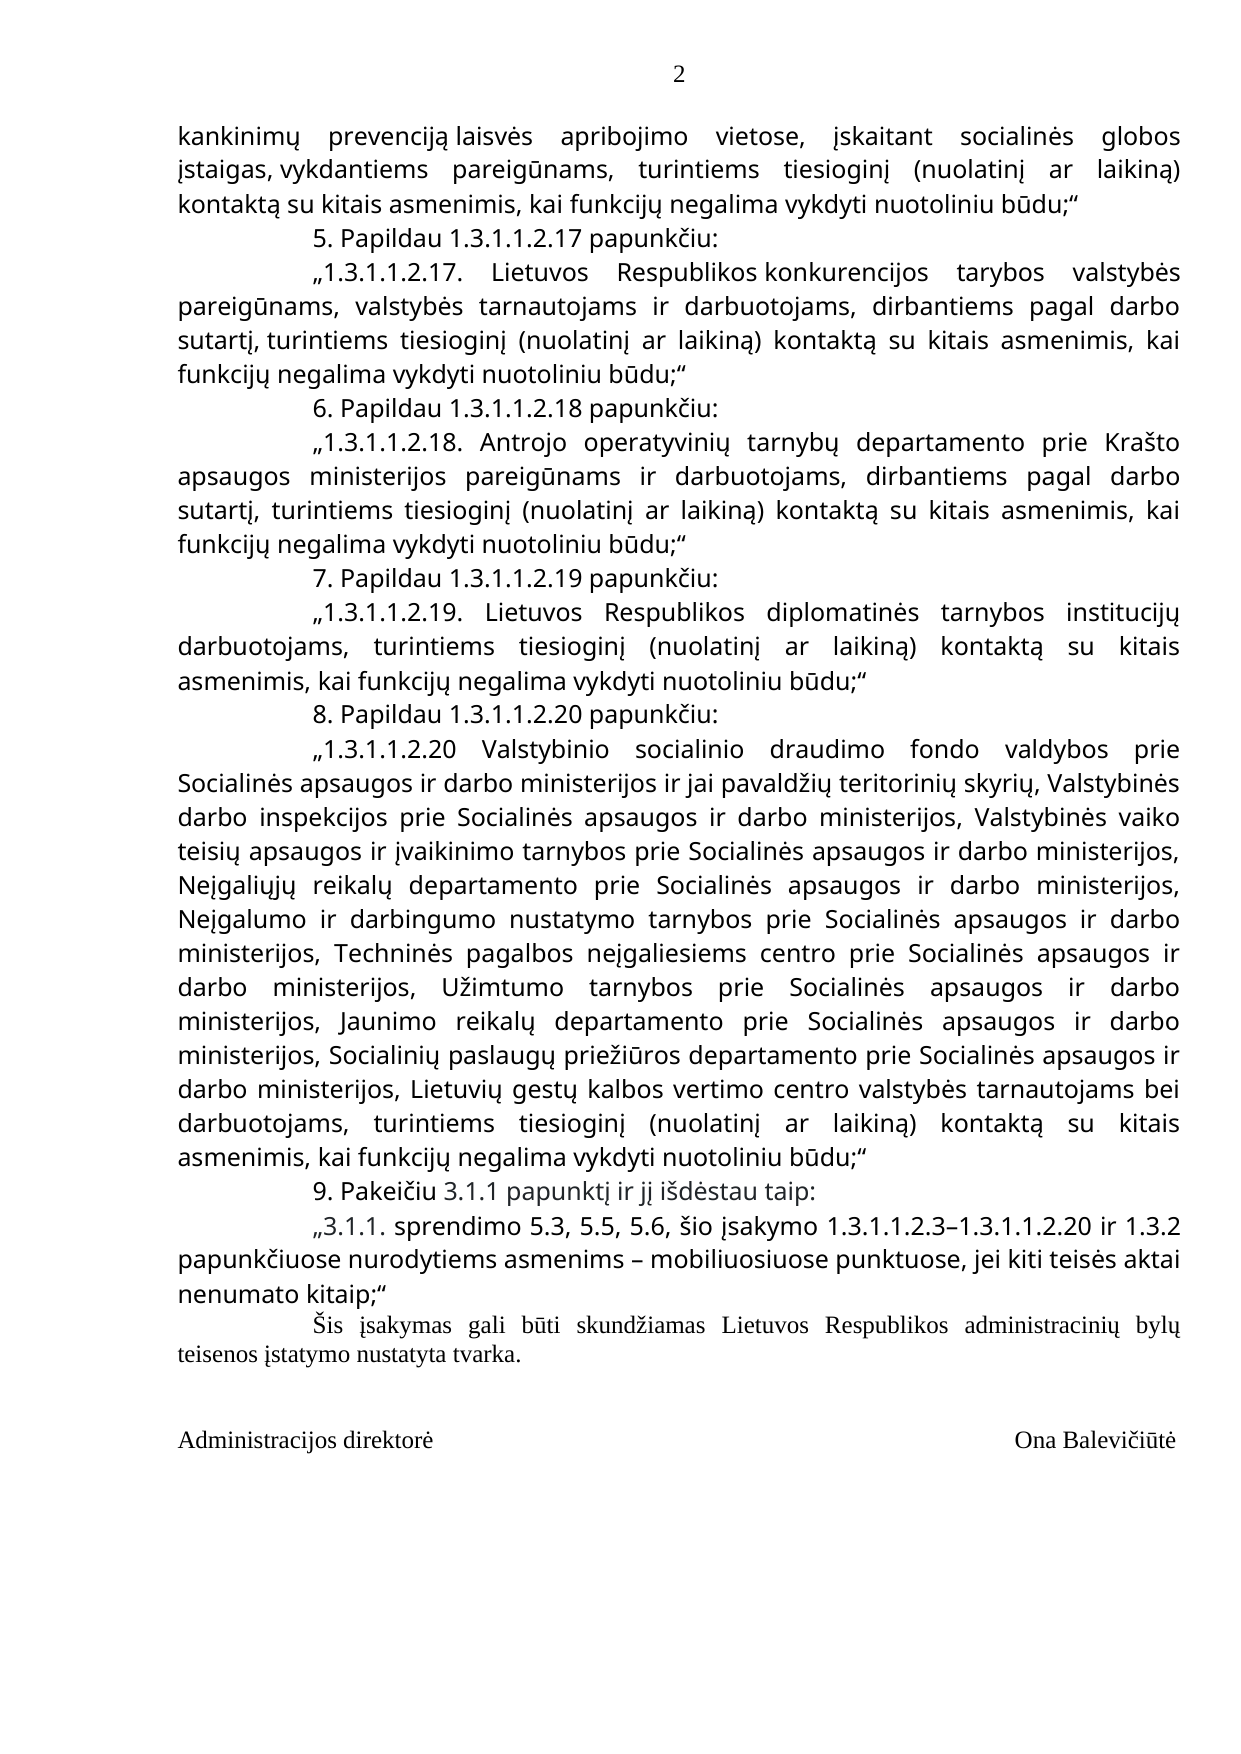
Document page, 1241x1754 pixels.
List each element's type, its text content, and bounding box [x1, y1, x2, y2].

text „3.1.1. sprendimo 5.3, 5.5, 5.6, šio įsakymo 1.3.1.1.2.3–1.3.1.1.2.20 ir 1.3.2 papunkčiuose nurodytiems asmenims – mobiliuosiuose punktuose, jei kiti teisės aktai nenumato kitaip;“ [177, 1208, 1181, 1310]
text Administracijos direktorė Ona Balevičiūtė [177, 1425, 1181, 1454]
text Šis įsakymas gali būti skundžiamas Lietuvos Respublikos administracinių bylų teisenos įstatymo nustatyta tvarka. [177, 1310, 1181, 1368]
text 6. Papildau 1.3.1.1.2.18 papunkčiu: [177, 391, 1181, 425]
text „1.3.1.1.2.20 Valstybinio socialinio draudimo fondo valdybos prie Socialinės apsaugos ir darbo ministerijos ir jai pavaldžių teritorinių skyrių, Valstybinės darbo inspekcijos prie Socialinės apsaugos ir darbo ministerijos, Valstybinės vaiko teisių apsaugos ir įvaikinimo tarnybos prie Socialinės apsaugos ir darbo ministerijos, Neįgaliųjų reikalų departamento prie Socialinės apsaugos ir darbo ministerijos, Neįgalumo ir darbingumo nustatymo tarnybos prie Socialinės apsaugos ir darbo ministerijos, Techninės pagalbos neįgaliesiems centro prie Socialinės apsaugos ir darbo ministerijos, Užimtumo tarnybos prie Socialinės apsaugos ir darbo ministerijos, Jaunimo reikalų departamento prie Socialinės apsaugos ir darbo ministerijos, Socialinių paslaugų priežiūros departamento prie Socialinės apsaugos ir darbo ministerijos, Lietuvių gestų kalbos vertimo centro valstybės tarnautojams bei darbuotojams, turintiems tiesioginį (nuolatinį ar laikiną) kontaktą su kitais asmenimis, kai funkcijų negalima vykdyti nuotoliniu būdu;“ [177, 731, 1181, 1174]
text 8. Papildau 1.3.1.1.2.20 papunkčiu: [177, 697, 1181, 731]
text kankinimų prevenciją laisvės apribojimo vietose, įskaitant socialinės globos įstaigas, vykdantiems pareigūnams, turintiems tiesioginį (nuolatinį ar laikiną) kontaktą su kitais asmenimis, kai funkcijų negalima vykdyti nuotoliniu būdu;“ [177, 118, 1181, 220]
text „1.3.1.1.2.18. Antrojo operatyvinių tarnybų departamento prie Krašto apsaugos ministerijos pareigūnams ir darbuotojams, dirbantiems pagal darbo sutartį, turintiems tiesioginį (nuolatinį ar laikiną) kontaktą su kitais asmenimis, kai funkcijų negalima vykdyti nuotoliniu būdu;“ [177, 425, 1181, 561]
text „1.3.1.1.2.17. Lietuvos Respublikos konkurencijos tarybos valstybės pareigūnams, valstybės tarnautojams ir darbuotojams, dirbantiems pagal darbo sutartį, turintiems tiesioginį (nuolatinį ar laikiną) kontaktą su kitais asmenimis, kai funkcijų negalima vykdyti nuotoliniu būdu;“ [177, 254, 1181, 391]
text „1.3.1.1.2.19. Lietuvos Respublikos diplomatinės tarnybos institucijų darbuotojams, turintiems tiesioginį (nuolatinį ar laikiną) kontaktą su kitais asmenimis, kai funkcijų negalima vykdyti nuotoliniu būdu;“ [177, 595, 1181, 697]
text 5. Papildau 1.3.1.1.2.17 papunkčiu: [177, 220, 1181, 254]
text 9. Pakeičiu 3.1.1 papunktį ir jį išdėstau taip: [177, 1174, 1181, 1208]
text 7. Papildau 1.3.1.1.2.19 papunkčiu: [177, 561, 1181, 595]
